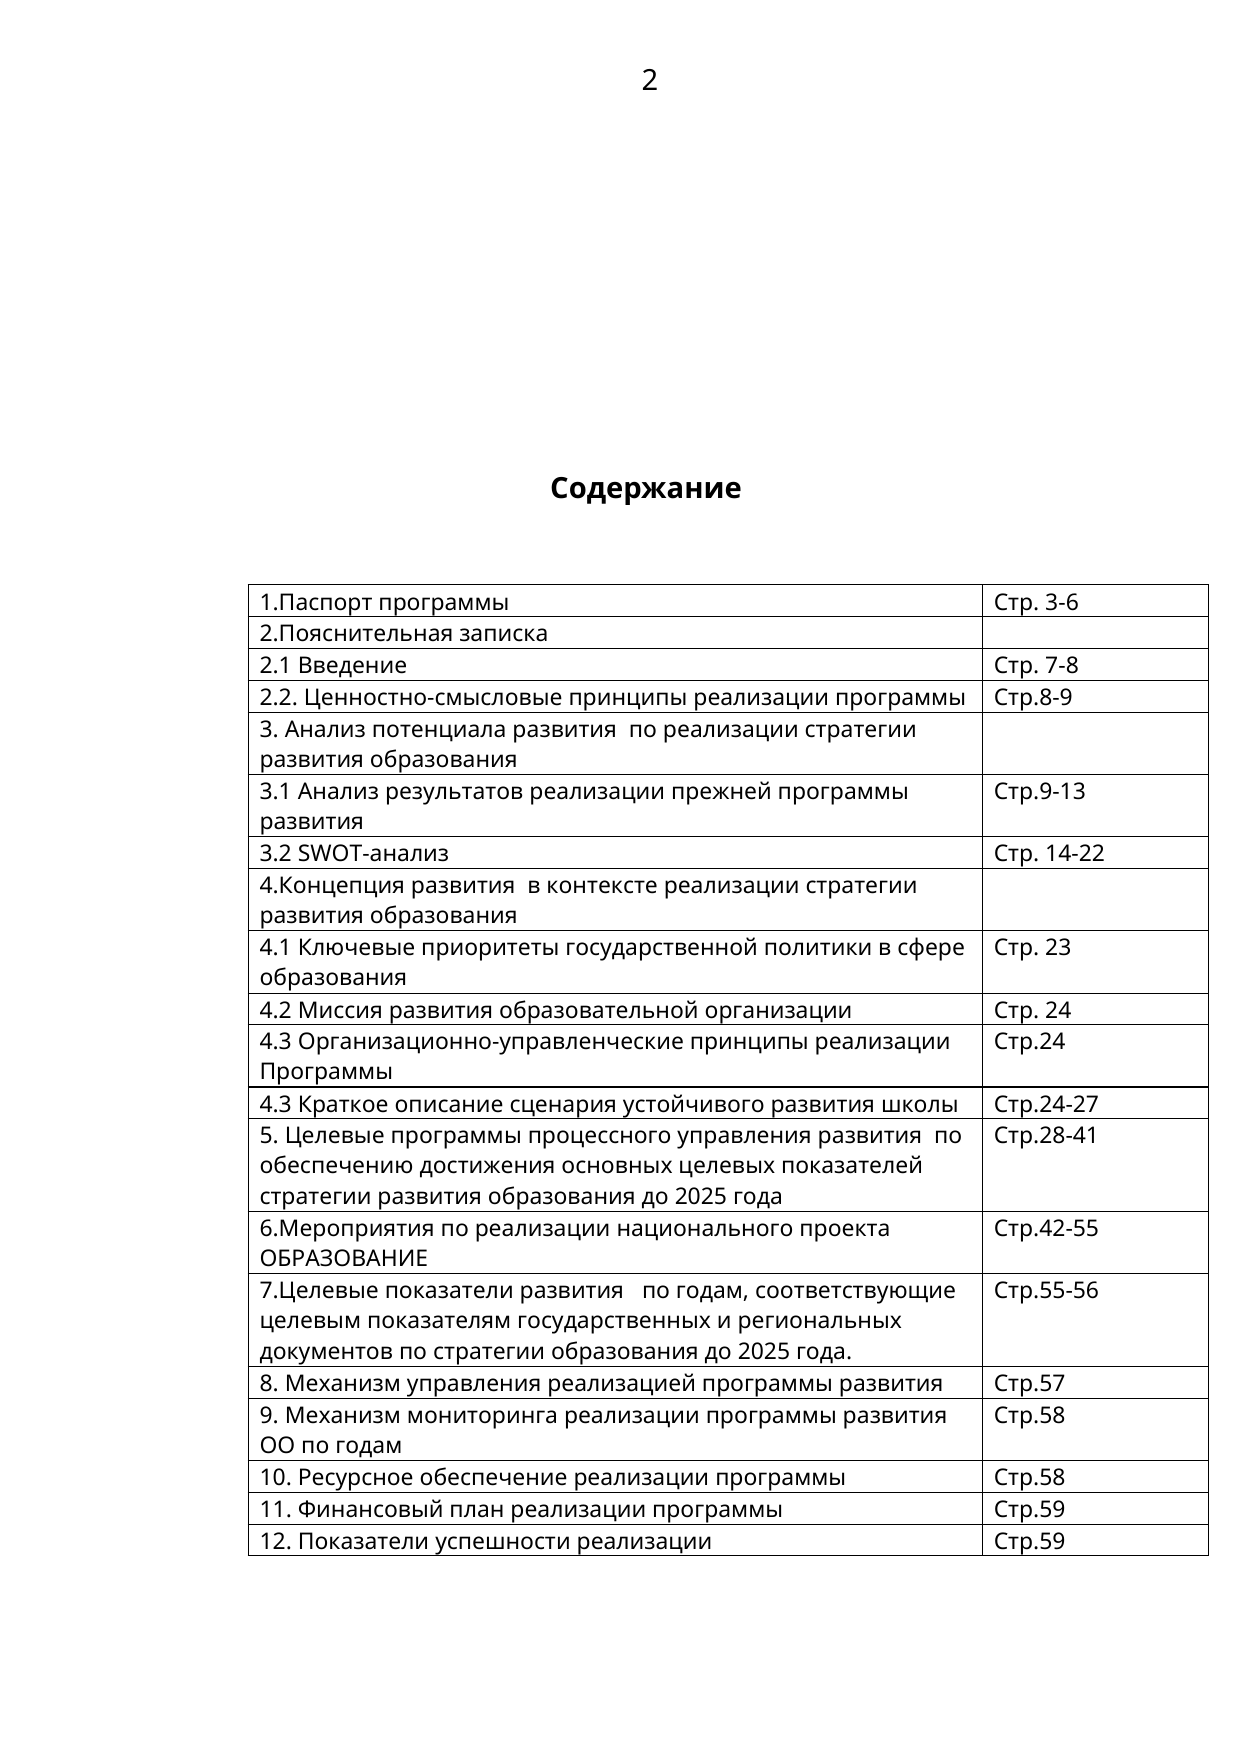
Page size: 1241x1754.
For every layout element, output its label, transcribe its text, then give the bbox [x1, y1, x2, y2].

table_cell 5. Целевые программы процессного управления развития по обеспечению достижения основных целевых показателей стратегии развития образования до 2025 года [249, 1119, 982, 1211]
table_cell Стр.57 [983, 1367, 1208, 1398]
table_header Стр. 3-6 [983, 585, 1208, 616]
table_cell Стр.24-27 [983, 1088, 1208, 1118]
table_cell 3. Анализ потенциала развития по реализации стратегии развития образования [249, 713, 982, 774]
table_cell Стр.8-9 [983, 681, 1208, 712]
table_cell [983, 713, 1208, 774]
table_cell 4.3 Организационно-управленческие принципы реализации Программы [249, 1025, 982, 1086]
table_cell 2.Пояснительная записка [249, 617, 982, 648]
table_cell Стр. 23 [983, 931, 1208, 992]
table_cell Стр.24 [983, 1025, 1208, 1086]
table_cell Стр. 24 [983, 994, 1208, 1024]
table_cell 3.1 Анализ результатов реализации прежней программы развития [249, 775, 982, 836]
table_cell Стр.55-56 [983, 1274, 1208, 1366]
table_cell Стр. 14-22 [983, 837, 1208, 868]
table_cell 9. Механизм мониторинга реализации программы развития ОО по годам [249, 1399, 982, 1460]
table_cell 8. Механизм управления реализацией программы развития [249, 1367, 982, 1398]
table_cell 6.Мероприятия по реализации национального проекта ОБРАЗОВАНИЕ [249, 1212, 982, 1273]
table_cell 2.2. Ценностно-смысловые принципы реализации программы [249, 681, 982, 712]
table_cell 4.Концепция развития в контексте реализации стратегии развития образования [249, 869, 982, 930]
table_cell Стр.58 [983, 1399, 1208, 1460]
table_cell 11. Финансовый план реализации программы [249, 1493, 982, 1523]
table_cell Стр.59 [983, 1525, 1208, 1555]
table_cell 4.2 Миссия развития образовательной организации [249, 994, 982, 1024]
table_cell [983, 617, 1208, 648]
table_cell Стр.28-41 [983, 1119, 1208, 1211]
table_cell 4.1 Ключевые приоритеты государственной политики в сфере образования [249, 931, 982, 992]
table_cell 10. Ресурсное обеспечение реализации программы [249, 1461, 982, 1492]
table_cell Стр.58 [983, 1461, 1208, 1492]
table_cell Стр.9-13 [983, 775, 1208, 836]
table_cell Стр.42-55 [983, 1212, 1208, 1273]
table_cell Стр. 7-8 [983, 649, 1208, 680]
table_header 1.Паспорт программы [249, 585, 982, 616]
text Содержание [118, 468, 1181, 507]
table_cell 12. Показатели успешности реализации [249, 1525, 982, 1555]
table_cell 2.1 Введение [249, 649, 982, 680]
table_cell 7.Целевые показатели развития по годам, соответствующие целевым показателям государственных и региональных документов по стратегии образования до 2025 года. [249, 1274, 982, 1366]
table_cell 4.3 Краткое описание сценария устойчивого развития школы [249, 1088, 982, 1118]
table_cell Стр.59 [983, 1493, 1208, 1523]
table_cell [983, 869, 1208, 930]
table_cell 3.2 SWOT-анализ [249, 837, 982, 868]
